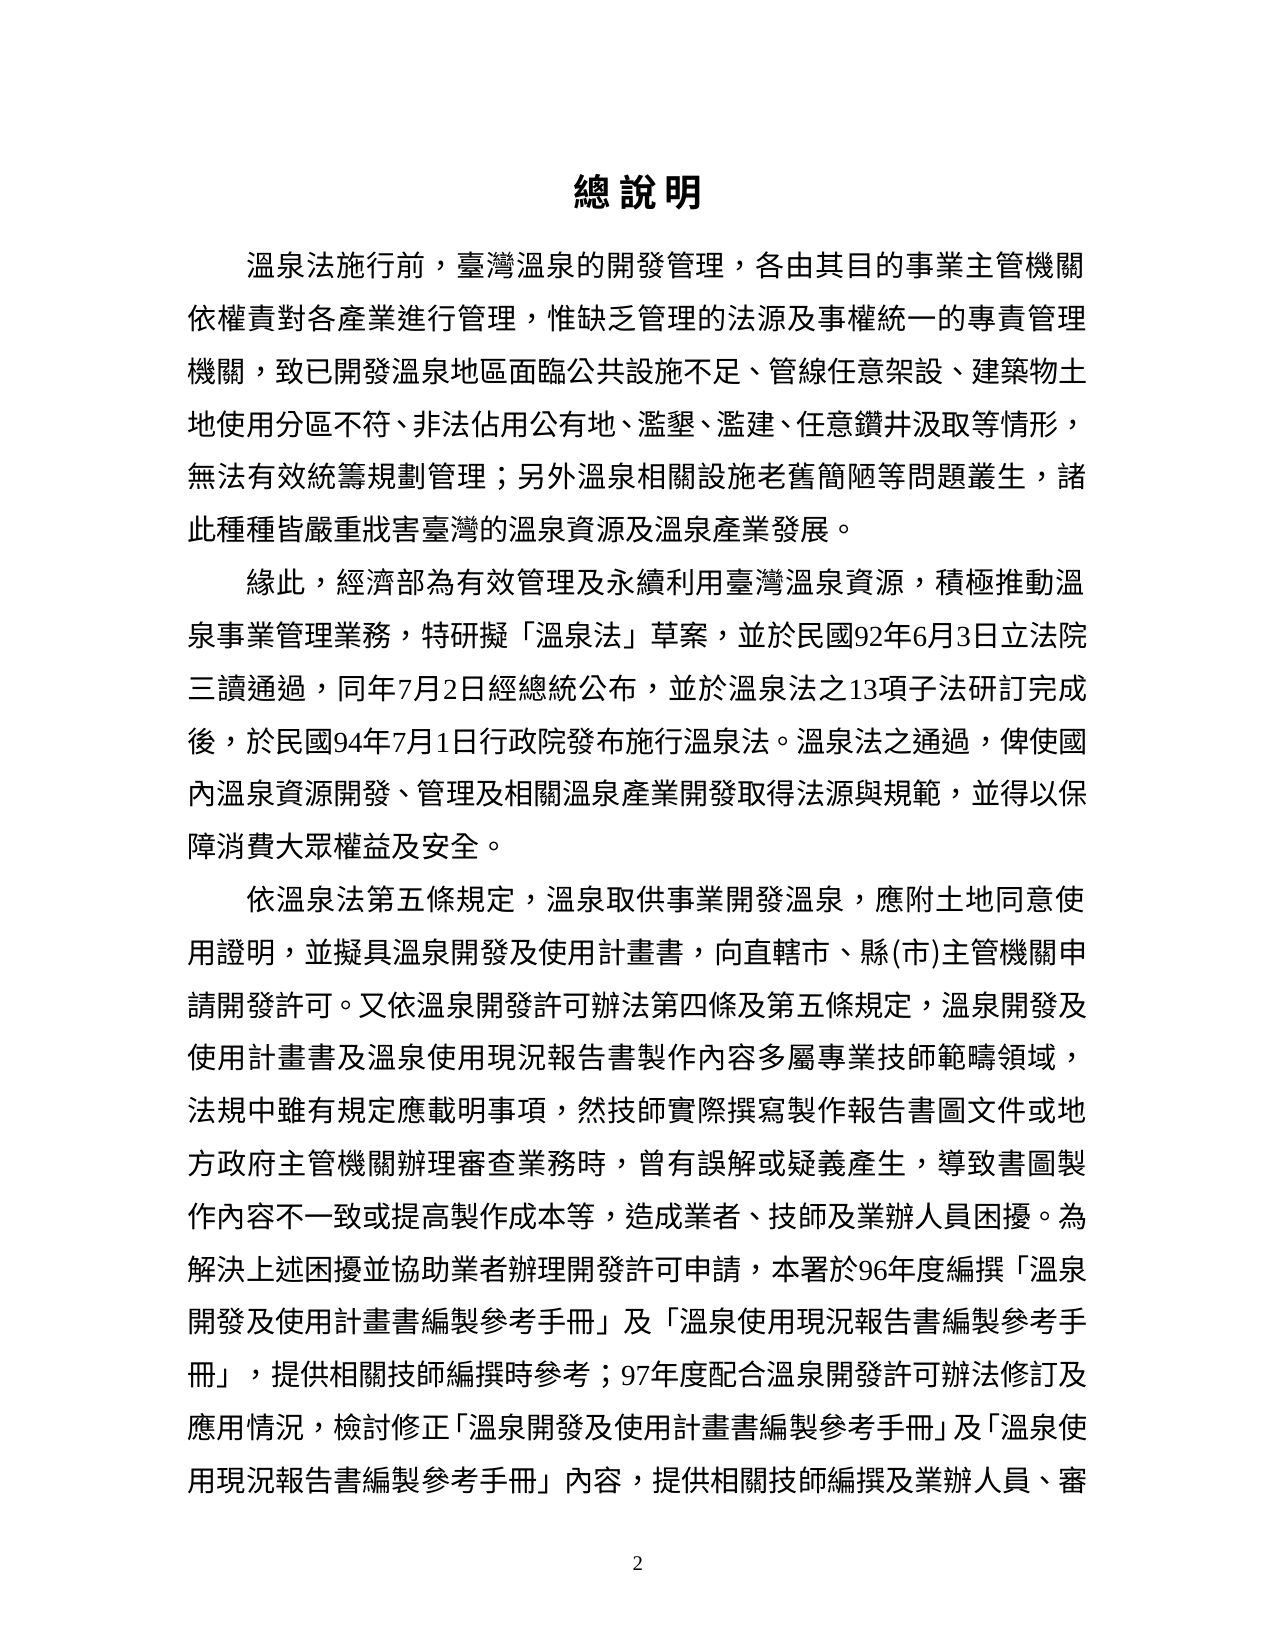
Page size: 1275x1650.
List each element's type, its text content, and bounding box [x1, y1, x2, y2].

text 總 說 明 [187, 162, 1087, 217]
text 溫泉法施行前，臺灣溫泉的開發管理，各由其目的事業主管機關依權責對各產業進行管理，惟缺乏管理的法源及事權統一的專責管理機關，致已開發溫泉地區面臨公共設施不足、管線任意架設、建築物土地使用分區不符、非法佔用公有地、濫墾、濫建、任意鑽井汲取等情形，無法有效統籌規劃管理；另外溫泉相關設施老舊簡陋等問題叢生，諸此種種皆嚴重戕害臺灣的溫泉資源及溫泉產業發展。 [187, 243, 1087, 549]
text 緣此，經濟部為有效管理及永續利用臺灣溫泉資源，積極推動溫泉事業管理業務，特研擬「溫泉法」草案，並於民國92年6月3日立法院三讀通過，同年7月2日經總統公布，並於溫泉法之13項子法研訂完成後，於民國94年7月1日行政院發布施行溫泉法。溫泉法之通過，俾使國內溫泉資源開發、管理及相關溫泉產業開發取得法源與規範，並得以保障消費大眾權益及安全。 [187, 560, 1087, 866]
text 依溫泉法第五條規定，溫泉取供事業開發溫泉，應附土地同意使用證明，並擬具溫泉開發及使用計畫書，向直轄市、縣(市)主管機關申請開發許可。又依溫泉開發許可辦法第四條及第五條規定，溫泉開發及使用計畫書及溫泉使用現況報告書製作內容多屬專業技師範疇領域，法規中雖有規定應載明事項，然技師實際撰寫製作報告書圖文件或地方政府主管機關辦理審查業務時，曾有誤解或疑義產生，導致書圖製作內容不一致或提高製作成本等，造成業者、技師及業辦人員困擾。為解決上述困擾並協助業者辦理開發許可申請，本署於96年度編撰「溫泉開發及使用計畫書編製參考手冊」及「溫泉使用現況報告書編製參考手冊」，提供相關技師編撰時參考；97年度配合溫泉開發許可辦法修訂及應用情況，檢討修正「溫泉開發及使用計畫書編製參考手冊」及「溫泉使用現況報告書編製參考手冊」內容，提供相關技師編撰及業辦人員、審 [187, 877, 1087, 1500]
